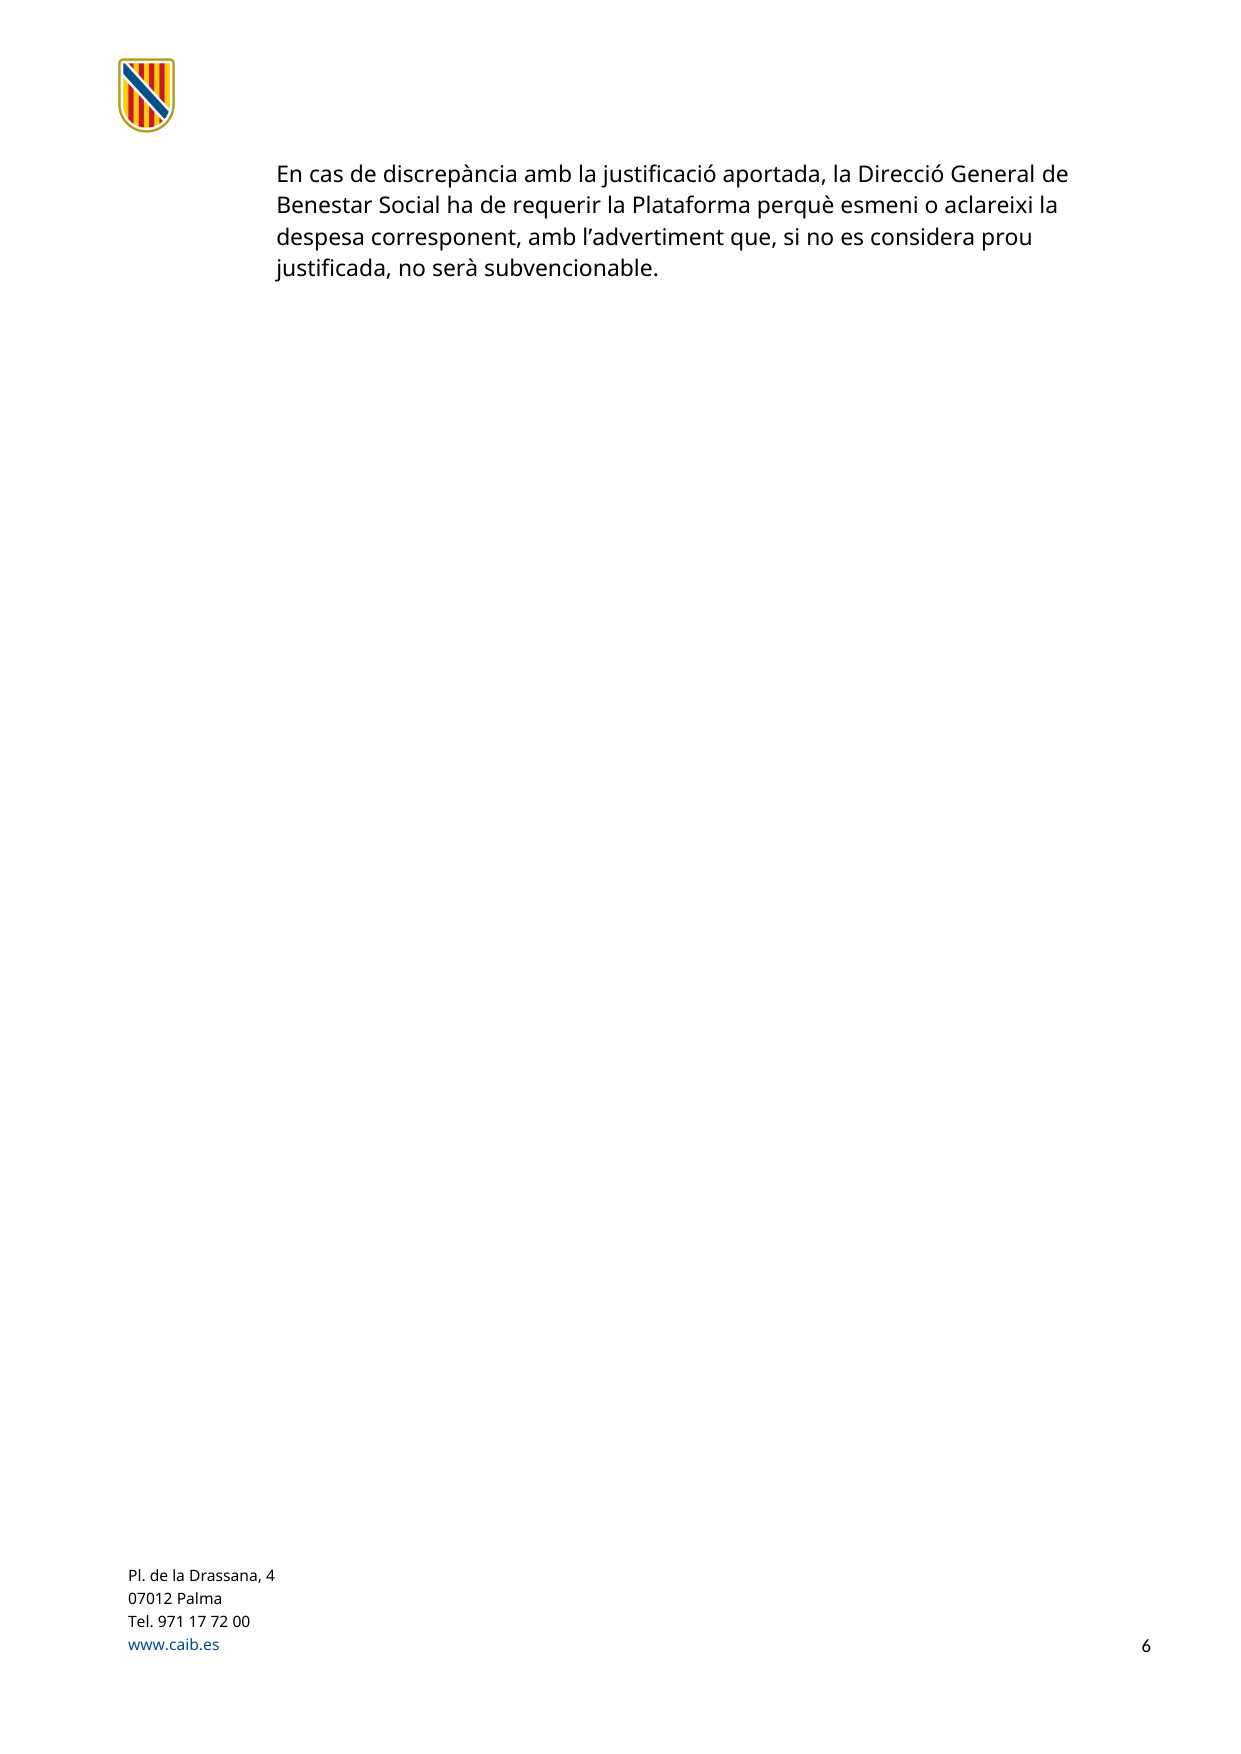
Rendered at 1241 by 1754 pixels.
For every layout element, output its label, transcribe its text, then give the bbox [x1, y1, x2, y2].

text En cas de discrepància amb la justificació aportada, la Direcció General de Benestar Social ha de requerir la Plataforma perquè esmeni o aclareixi la despesa corresponent, amb l’advertiment que, si no es considera prou justificada, no serà subvencionable. [276, 158, 1152, 283]
picture [100, 30, 193, 161]
